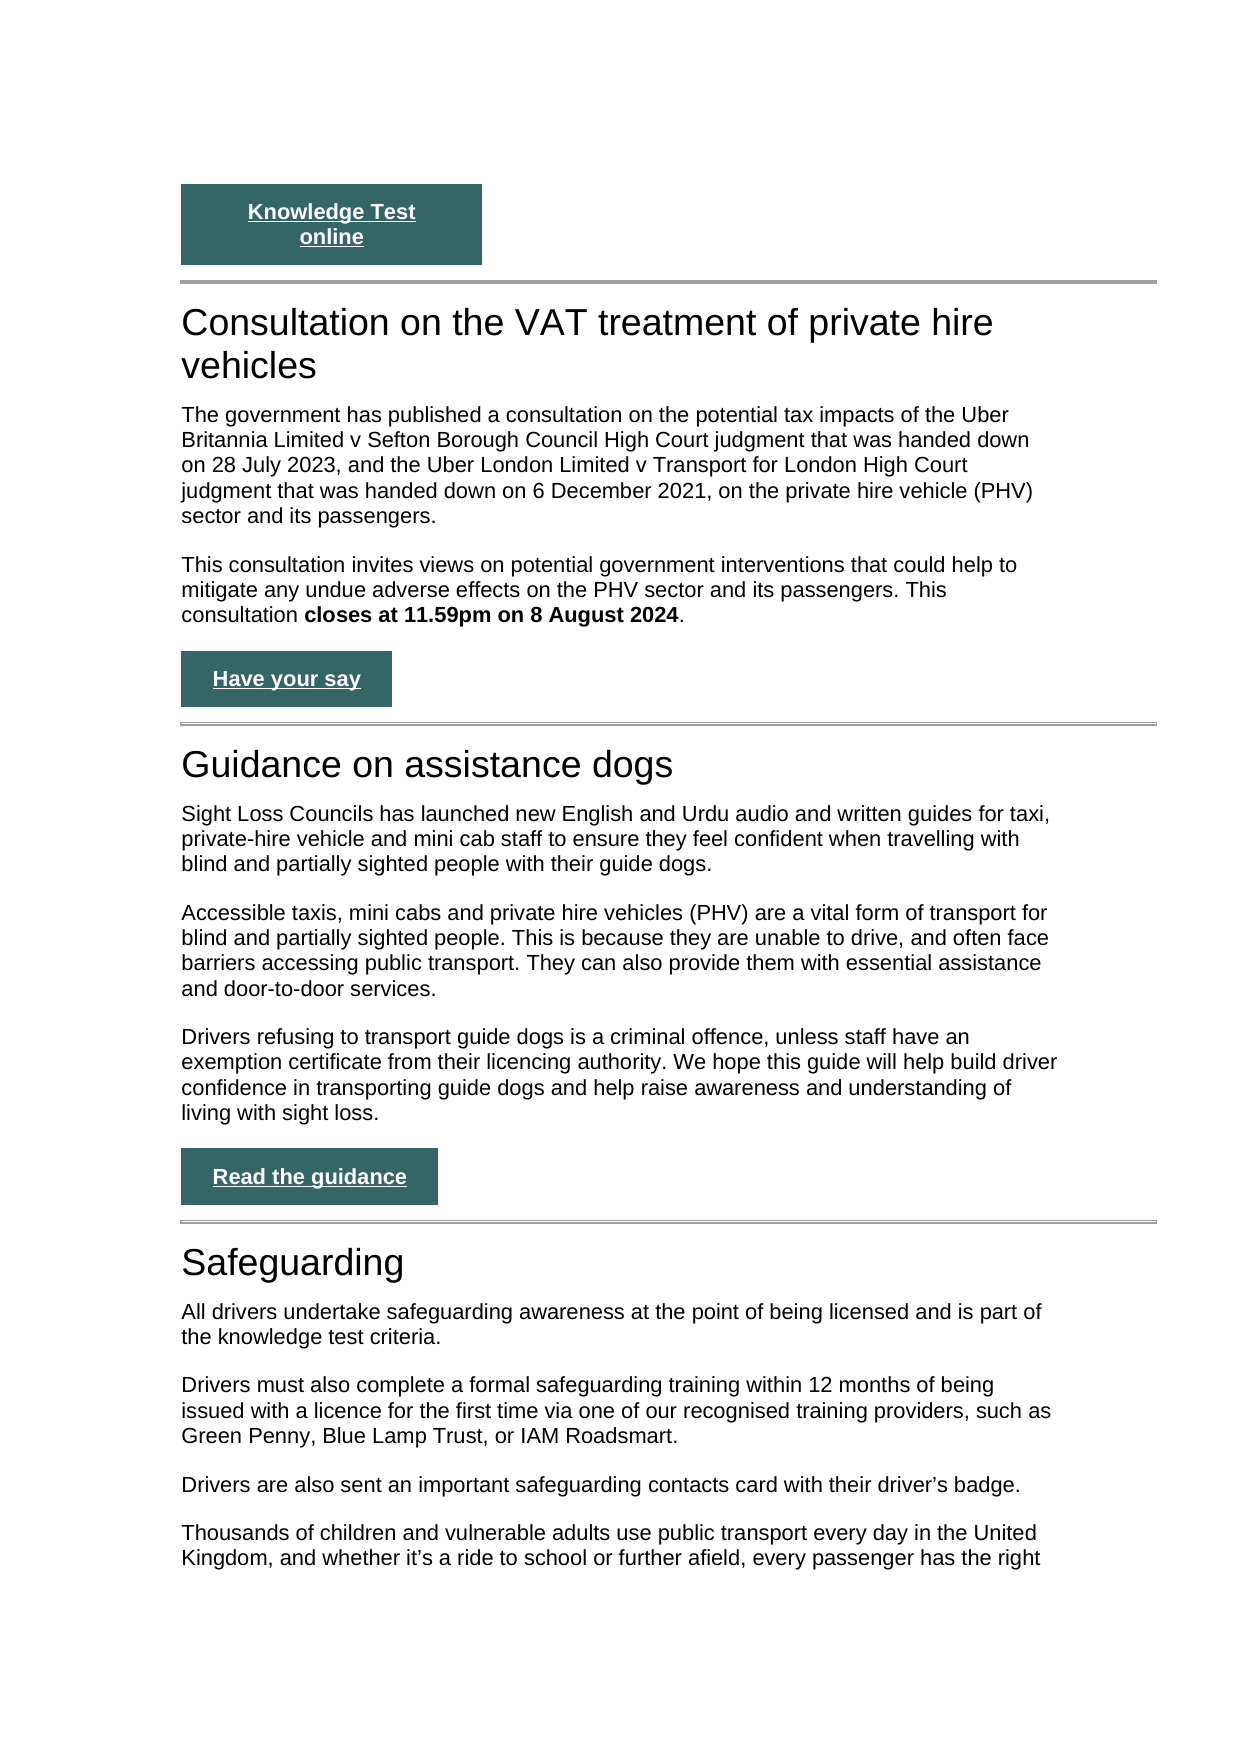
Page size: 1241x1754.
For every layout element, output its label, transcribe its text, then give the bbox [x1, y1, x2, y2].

table_header [181, 651, 1059, 722]
table_header [181, 184, 1059, 280]
table_header Consultation on the VAT treatment of private hire vehicles The government has published a consultation on the potential tax impacts of the Uber Britannia Limited v Sefton Borough Council High Court judgment that was handed down on 28 July 2023, and the Uber London Limited v Transport for London High Court judgment that was handed down on 6 December 2021, on the private hire vehicle (PHV) sector and its passengers. This consultation invites views on potential government interventions that could help to mitigate any undue adverse effects on the PHV sector and its passengers. This consultation closes at 11.59pm on 8 August 2024. Guidance on assistance dogs Sight Loss Councils has launched new English and Urdu audio and written guides for taxi, private-hire vehicle and mini cab staff to ensure they feel confident when travelling with blind and partially sighted people with their guide dogs. Accessible taxis, mini cabs and private hire vehicles (PHV) are a vital form of transport for blind and partially sighted people. This is because they are unable to drive, and often face barriers accessing public transport. They can also provide them with essential assistance and door-to-door services. Drivers refusing to transport guide dogs is a criminal offence, unless staff have an exemption certificate from their licencing authority. We hope this guide will help build driver confidence in transporting guide dogs and help raise awareness and understanding of living with sight loss. Safeguarding All drivers undertake safeguarding awareness at the point of being licensed and is part of the knowledge test criteria. Drivers must also complete a formal safeguarding training within 12 months of being issued with a licence for the first time via one of our recognised training providers, such as Green Penny, Blue Lamp Trust, or IAM Roadsmart. Drivers are also sent an important safeguarding contacts card with their driver’s badge. Thousands of children and vulnerable adults use public transport every day in the United Kingdom, and whether it’s a ride to school or further afield, every passenger has the right [150, 150, 1090, 1604]
table_header [181, 1148, 1059, 1220]
table_header Have your say [181, 651, 392, 707]
table_header Knowledge Test online [181, 184, 482, 265]
table_header Read the guidance [181, 1148, 438, 1205]
